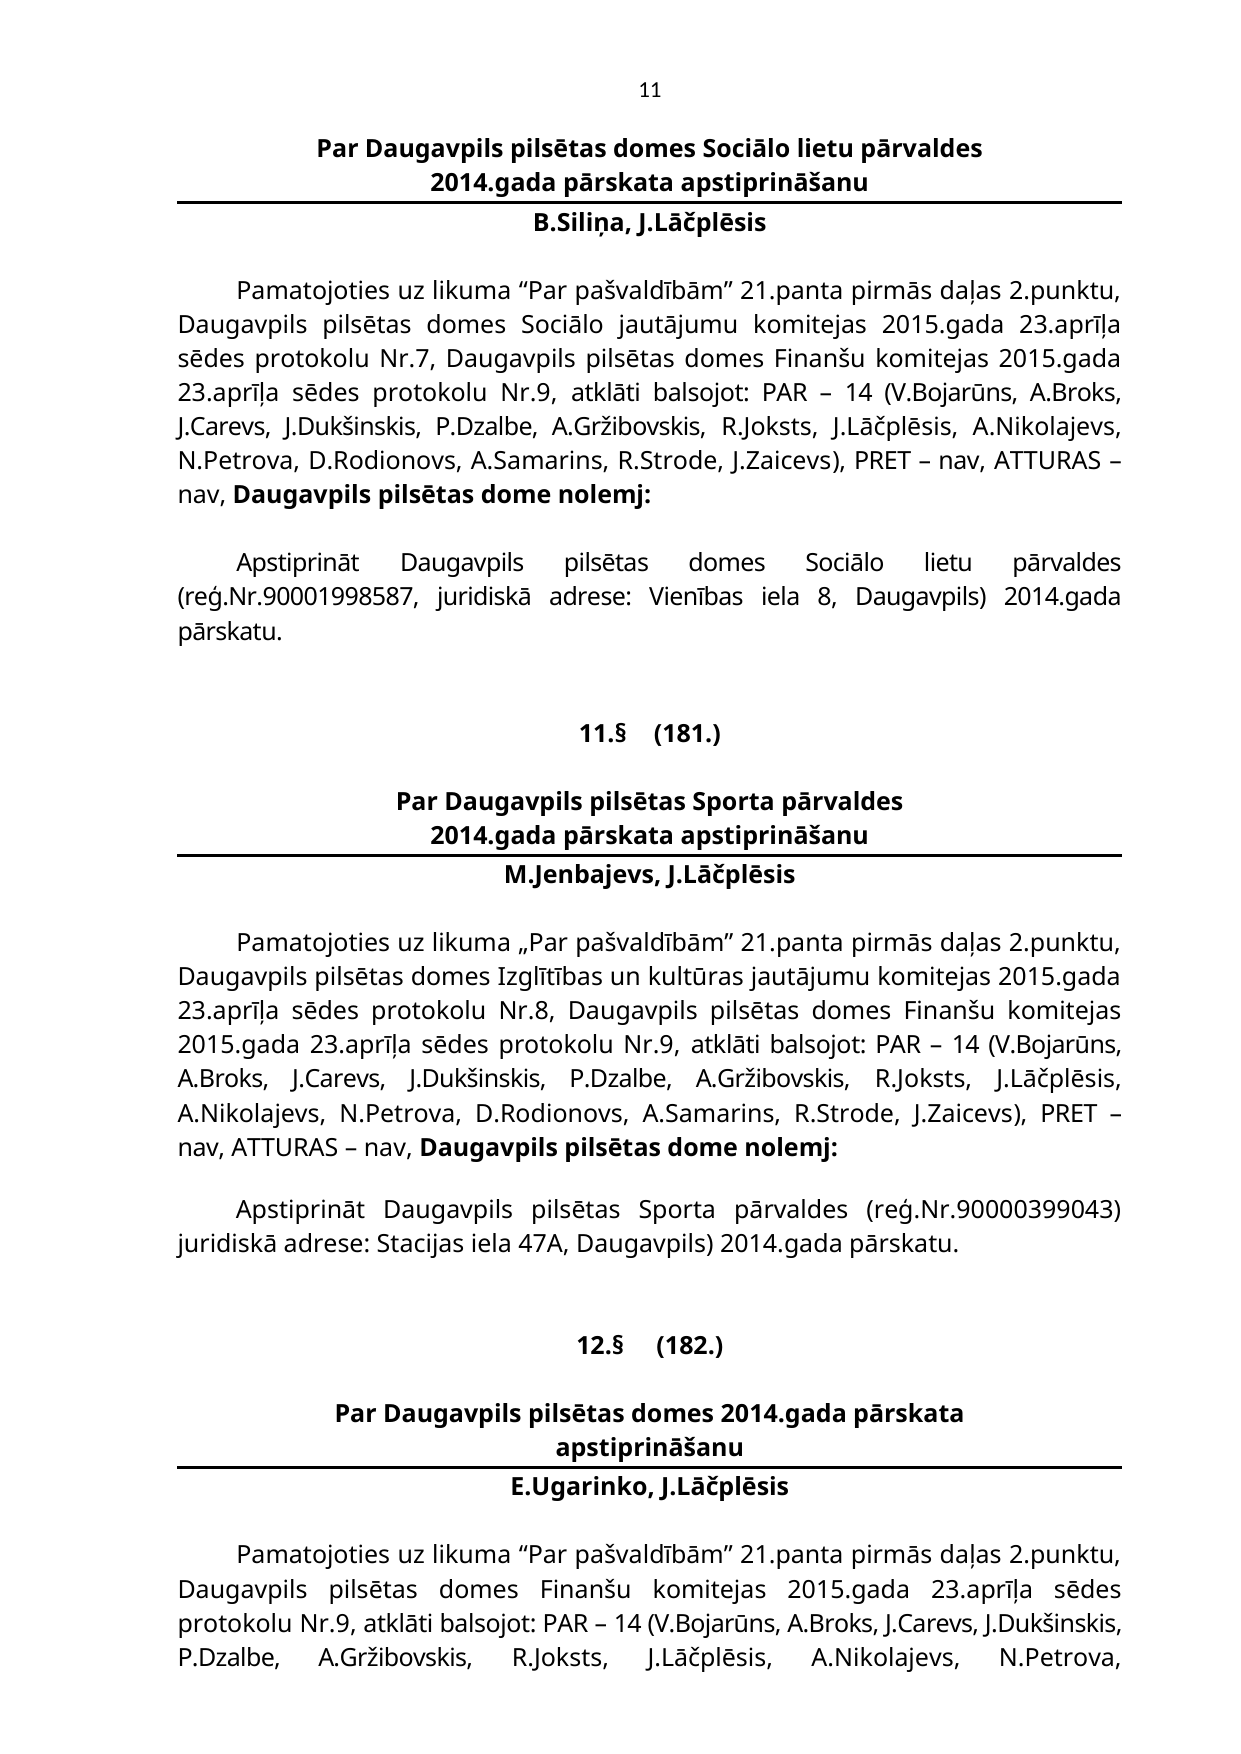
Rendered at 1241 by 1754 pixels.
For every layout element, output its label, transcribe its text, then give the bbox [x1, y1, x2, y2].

text Par Daugavpils pilsētas domes 2014.gada pārskata [177, 1396, 1122, 1430]
text Pamatojoties uz likuma “Par pašvaldībām” 21.panta pirmās daļas 2.punktu, Daugavpils pilsētas domes Finanšu komitejas 2015.gada 23.aprīļa sēdes protokolu Nr.9, atklāti balsojot: PAR – 14 (V.Bojarūns, A.Broks, J.Carevs, J.Dukšinskis, P.Dzalbe, A.Gržibovskis, R.Joksts, J.Lāčplēsis, A.Nikolajevs, N.Petrova, [177, 1537, 1122, 1673]
text Apstiprināt Daugavpils pilsētas Sporta pārvaldes (reģ.Nr.90000399043) juridiskā adrese: Stacijas iela 47A, Daugavpils) 2014.gada pārskatu. [177, 1191, 1122, 1259]
text Pamatojoties uz likuma „Par pašvaldībām” 21.panta pirmās daļas 2.punktu, Daugavpils pilsētas domes Izglītības un kultūras jautājumu komitejas 2015.gada 23.aprīļa sēdes protokolu Nr.8, Daugavpils pilsētas domes Finanšu komitejas 2015.gada 23.aprīļa sēdes protokolu Nr.9, atklāti balsojot: PAR – 14 (V.Bojarūns, A.Broks, J.Carevs, J.Dukšinskis, P.Dzalbe, A.Gržibovskis, R.Joksts, J.Lāčplēsis, A.Nikolajevs, N.Petrova, D.Rodionovs, A.Samarins, R.Strode, J.Zaicevs), PRET – nav, ATTURAS – nav, Daugavpils pilsētas dome nolemj: [177, 925, 1122, 1163]
text Apstiprināt Daugavpils pilsētas domes Sociālo lietu pārvaldes (reģ.Nr.90001998587, juridiskā adrese: Vienības iela 8, Daugavpils) 2014.gada pārskatu. [177, 545, 1122, 647]
text Par Daugavpils pilsētas domes Sociālo lietu pārvaldes [177, 131, 1122, 165]
text Pamatojoties uz likuma “Par pašvaldībām” 21.panta pirmās daļas 2.punktu, Daugavpils pilsētas domes Sociālo jautājumu komitejas 2015.gada 23.aprīļa sēdes protokolu Nr.7, Daugavpils pilsētas domes Finanšu komitejas 2015.gada 23.aprīļa sēdes protokolu Nr.9, atklāti balsojot: PAR – 14 (V.Bojarūns, A.Broks, J.Carevs, J.Dukšinskis, P.Dzalbe, A.Gržibovskis, R.Joksts, J.Lāčplēsis, A.Nikolajevs, N.Petrova, D.Rodionovs, A.Samarins, R.Strode, J.Zaicevs), PRET – nav, ATTURAS – nav, Daugavpils pilsētas dome nolemj: [177, 272, 1122, 511]
text 2014.gada pārskata apstiprināšanu [177, 817, 1122, 854]
text apstiprināšanu [177, 1430, 1122, 1466]
text Par Daugavpils pilsētas Sporta pārvaldes [177, 783, 1122, 817]
text 12.§ (182.) [177, 1328, 1122, 1362]
text B.Siliņa, J.Lāčplēsis [177, 204, 1122, 238]
text 2014.gada pārskata apstiprināšanu [177, 165, 1122, 201]
text 11.§ (181.) [177, 715, 1122, 749]
text E.Ugarinko, J.Lāčplēsis [177, 1469, 1122, 1503]
text M.Jenbajevs, J.Lāčplēsis [177, 857, 1122, 891]
